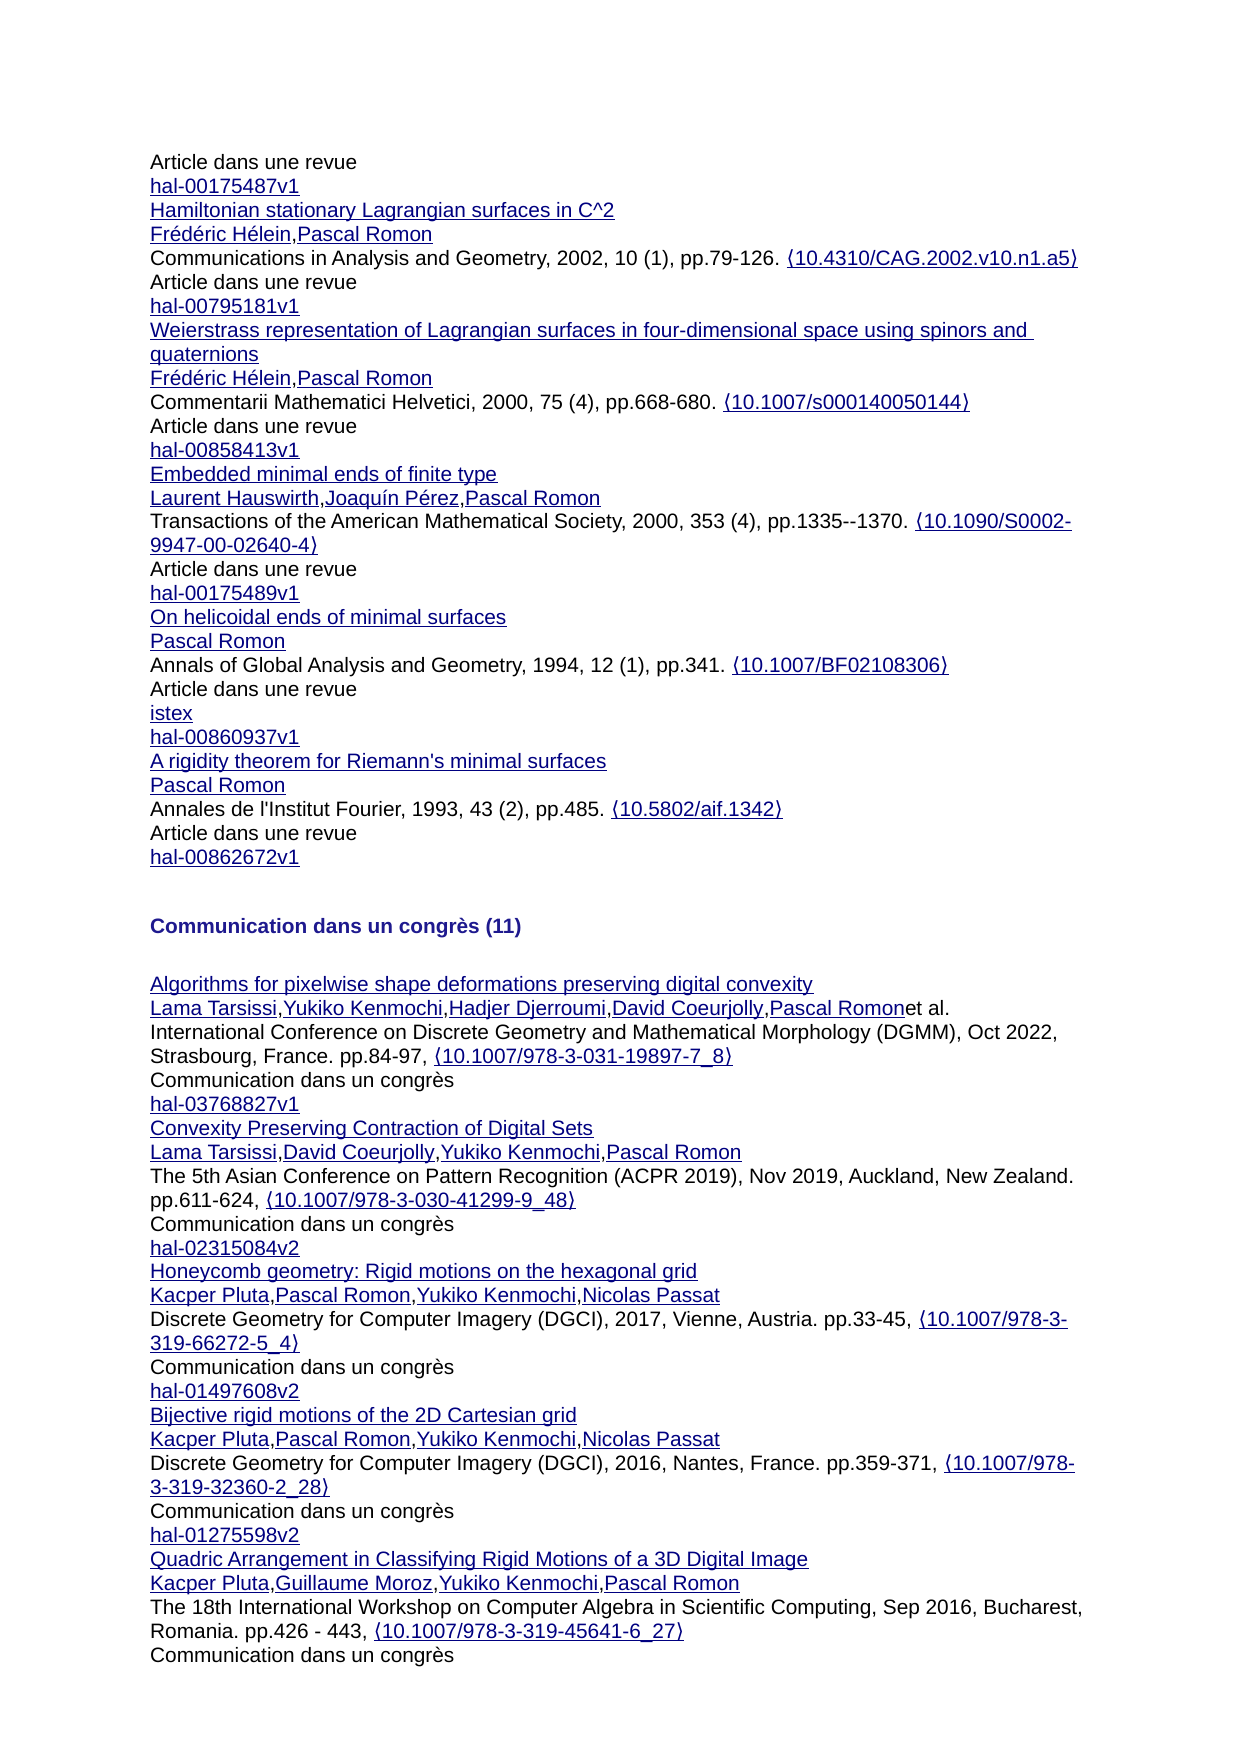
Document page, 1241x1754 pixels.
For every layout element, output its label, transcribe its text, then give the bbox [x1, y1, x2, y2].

table_cell Convexity Preserving Contraction of Digital Sets Lama Tarsissi,David Coeurjolly,Yukiko Kenmochi,Pascal Romon The 5th Asian Conference on Pattern Recognition (ACPR 2019), Nov 2019, Auckland, New Zealand. pp.611-624, ⟨10.1007/978-3-030-41299-9_48⟩ Communication dans un congrès hal-02315084v2 [150, 1116, 1090, 1259]
table_cell Article dans une revue hal-00175487v1 [150, 150, 1090, 198]
table_cell Bijective rigid motions of the 2D Cartesian grid Kacper Pluta,Pascal Romon,Yukiko Kenmochi,Nicolas Passat Discrete Geometry for Computer Imagery (DGCI), 2016, Nantes, France. pp.359-371, ⟨10.1007/978-3-319-32360-2_28⟩ Communication dans un congrès hal-01275598v2 [150, 1403, 1090, 1547]
table_header Algorithms for pixelwise shape deformations preserving digital convexity Lama Tarsissi,Yukiko Kenmochi,Hadjer Djerroumi,David Coeurjolly,Pascal Romonet al. International Conference on Discrete Geometry and Mathematical Morphology (DGMM), Oct 2022, Strasbourg, France. pp.84-97, ⟨10.1007/978-3-031-19897-7_8⟩ Communication dans un congrès hal-03768827v1 [150, 972, 1090, 1116]
table_cell Embedded minimal ends of finite type Laurent Hauswirth,Joaquín Pérez,Pascal Romon Transactions of the American Mathematical Society, 2000, 353 (4), pp.1335--1370. ⟨10.1090/S0002-9947-00-02640-4⟩ Article dans une revue hal-00175489v1 [150, 461, 1090, 605]
subtitle Communication dans un congrès (11) [150, 913, 1090, 937]
table_cell Weierstrass representation of Lagrangian surfaces in four-dimensional space using spinors and quaternions Frédéric Hélein,Pascal Romon Commentarii Mathematici Helvetici, 2000, 75 (4), pp.668-680. ⟨10.1007/s000140050144⟩ Article dans une revue hal-00858413v1 [150, 318, 1090, 461]
table_cell Quadric Arrangement in Classifying Rigid Motions of a 3D Digital Image Kacper Pluta,Guillaume Moroz,Yukiko Kenmochi,Pascal Romon The 18th International Workshop on Computer Algebra in Scientific Computing, Sep 2016, Bucharest, Romania. pp.426 - 443, ⟨10.1007/978-3-319-45641-6_27⟩ Communication dans un congrès [150, 1547, 1090, 1667]
table_cell A rigidity theorem for Riemann's minimal surfaces Pascal Romon Annales de l'Institut Fourier, 1993, 43 (2), pp.485. ⟨10.5802/aif.1342⟩ Article dans une revue hal-00862672v1 [150, 749, 1090, 869]
table_cell Honeycomb geometry: Rigid motions on the hexagonal grid Kacper Pluta,Pascal Romon,Yukiko Kenmochi,Nicolas Passat Discrete Geometry for Computer Imagery (DGCI), 2017, Vienne, Austria. pp.33-45, ⟨10.1007/978-3-319-66272-5_4⟩ Communication dans un congrès hal-01497608v2 [150, 1259, 1090, 1403]
table_cell On helicoidal ends of minimal surfaces Pascal Romon Annals of Global Analysis and Geometry, 1994, 12 (1), pp.341. ⟨10.1007/BF02108306⟩ Article dans une revue istex hal-00860937v1 [150, 605, 1090, 749]
table_cell Hamiltonian stationary Lagrangian surfaces in C^2 Frédéric Hélein,Pascal Romon Communications in Analysis and Geometry, 2002, 10 (1), pp.79-126. ⟨10.4310/CAG.2002.v10.n1.a5⟩ Article dans une revue hal-00795181v1 [150, 198, 1090, 318]
